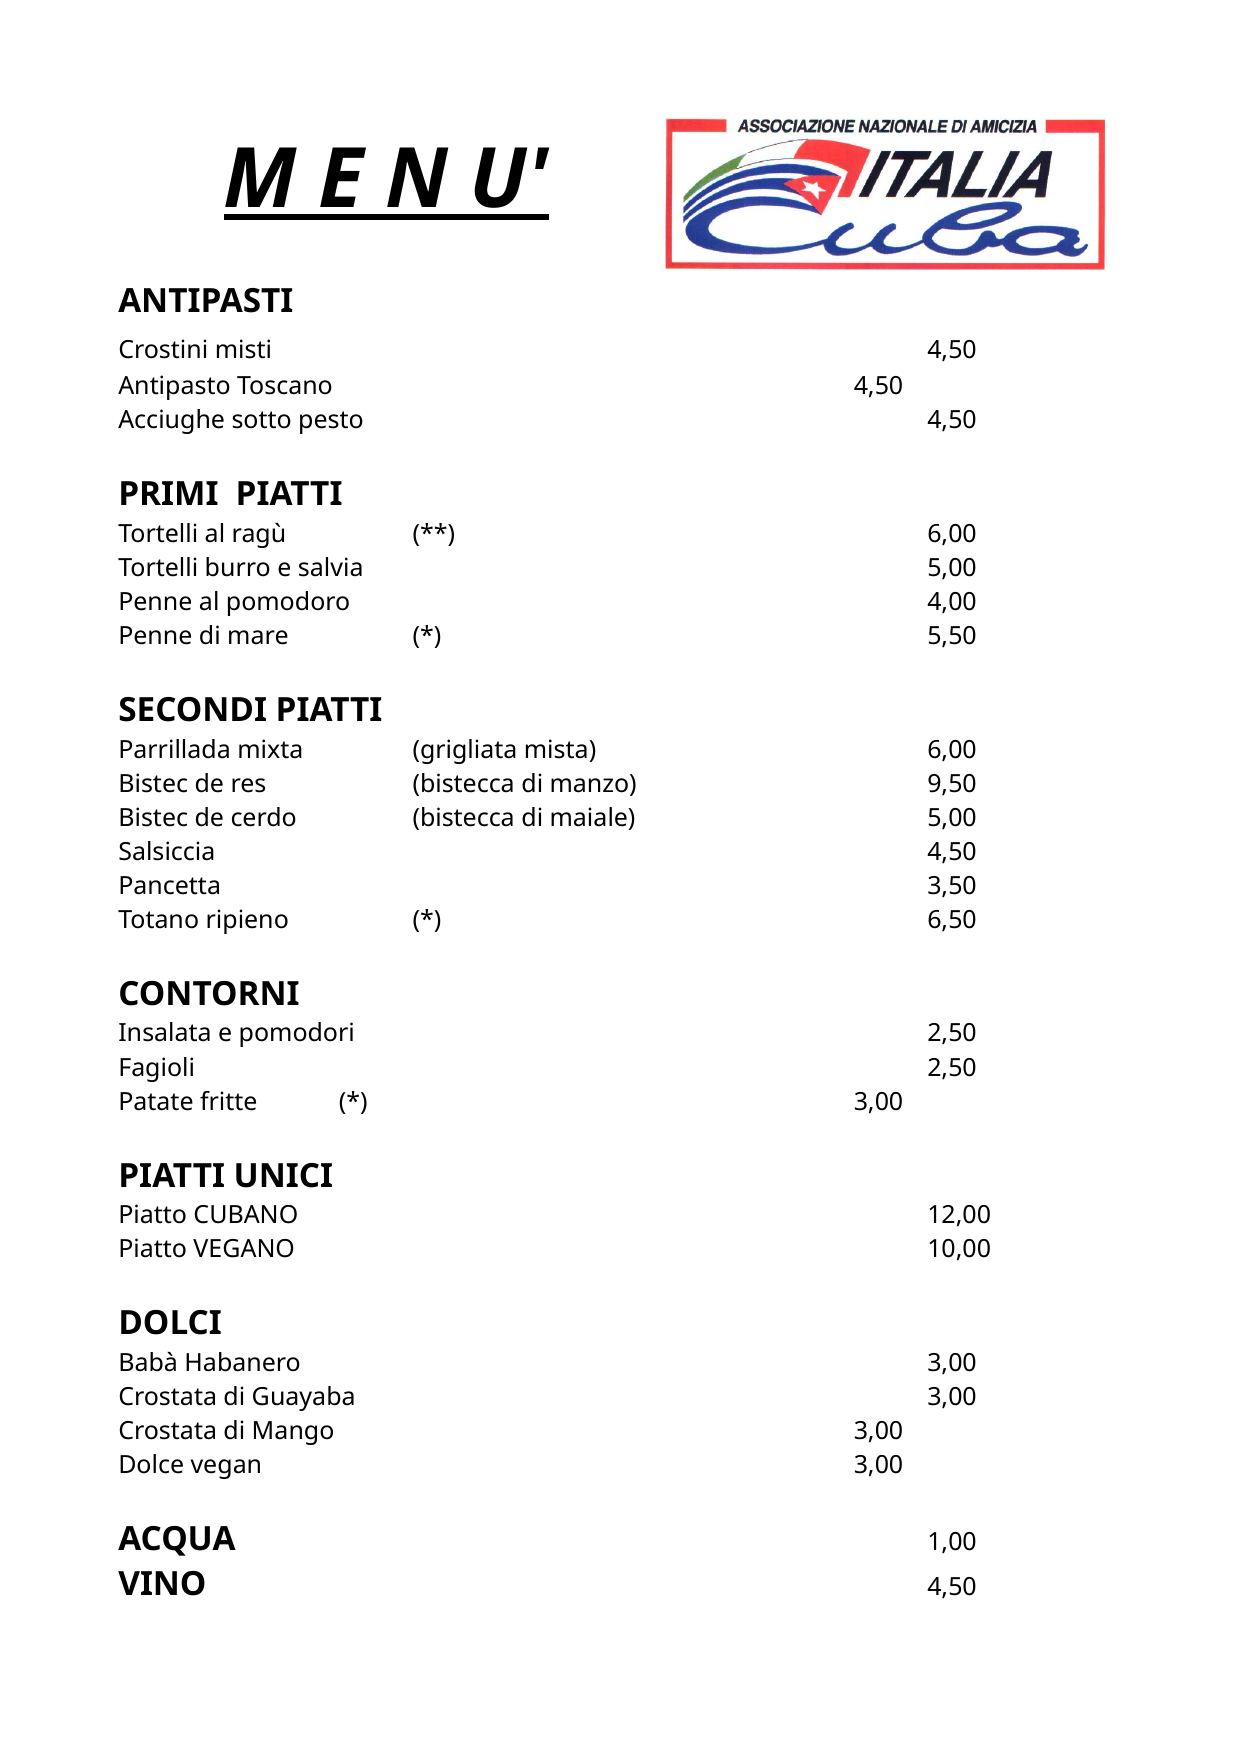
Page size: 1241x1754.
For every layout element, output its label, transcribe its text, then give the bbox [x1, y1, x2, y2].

text Piatto CUBANO 12,00 [118, 1197, 1122, 1231]
text Acciughe sotto pesto 4,50 [118, 402, 1122, 436]
text Crostini misti 4,50 [118, 322, 1122, 368]
text Tortelli burro e salvia 5,00 [118, 549, 1122, 584]
text [1106, 118, 1122, 232]
text DOLCI [118, 1299, 1122, 1344]
text Fagioli 2,50 [118, 1049, 1122, 1083]
text Bistec de cerdo (bistecca di maiale) 5,00 [118, 799, 1122, 833]
picture [663, 118, 1106, 271]
text Tortelli al ragù (**) 6,00 [118, 516, 1122, 549]
text Crostata di Mango 3,00 [118, 1412, 1122, 1447]
text Crostata di Guayaba 3,00 [118, 1378, 1122, 1412]
text Bistec de res (bistecca di manzo) 9,50 [118, 765, 1122, 799]
text SECONDI PIATTI [118, 686, 1122, 731]
text Piatto VEGANO 10,00 [118, 1231, 1122, 1265]
text Penne al pomodoro 4,00 [118, 584, 1122, 618]
text CONTORNI [118, 970, 1122, 1015]
text Babà Habanero 3,00 [118, 1344, 1122, 1378]
text PRIMI PIATTI [118, 470, 1122, 516]
text Antipasto Toscano 4,50 [118, 368, 1122, 402]
text ACQUA 1,00 [118, 1515, 1122, 1560]
text ANTIPASTI [118, 277, 1122, 322]
text Parrillada mixta (grigliata mista) 6,00 [118, 731, 1122, 765]
text PIATTI UNICI [118, 1151, 1122, 1197]
text Dolce vegan 3,00 [118, 1447, 1122, 1481]
text Penne di mare (*) 5,50 [118, 618, 1122, 652]
text VINO 4,50 [118, 1560, 1122, 1606]
text Patate fritte (*) 3,00 [118, 1083, 1122, 1117]
text Totano ripieno (*) 6,50 [118, 902, 1122, 936]
text Insalata e pomodori 2,50 [118, 1015, 1122, 1049]
text Salsiccia 4,50 [118, 833, 1122, 867]
text Pancetta 3,50 [118, 867, 1122, 902]
text M E N U' [118, 118, 663, 232]
